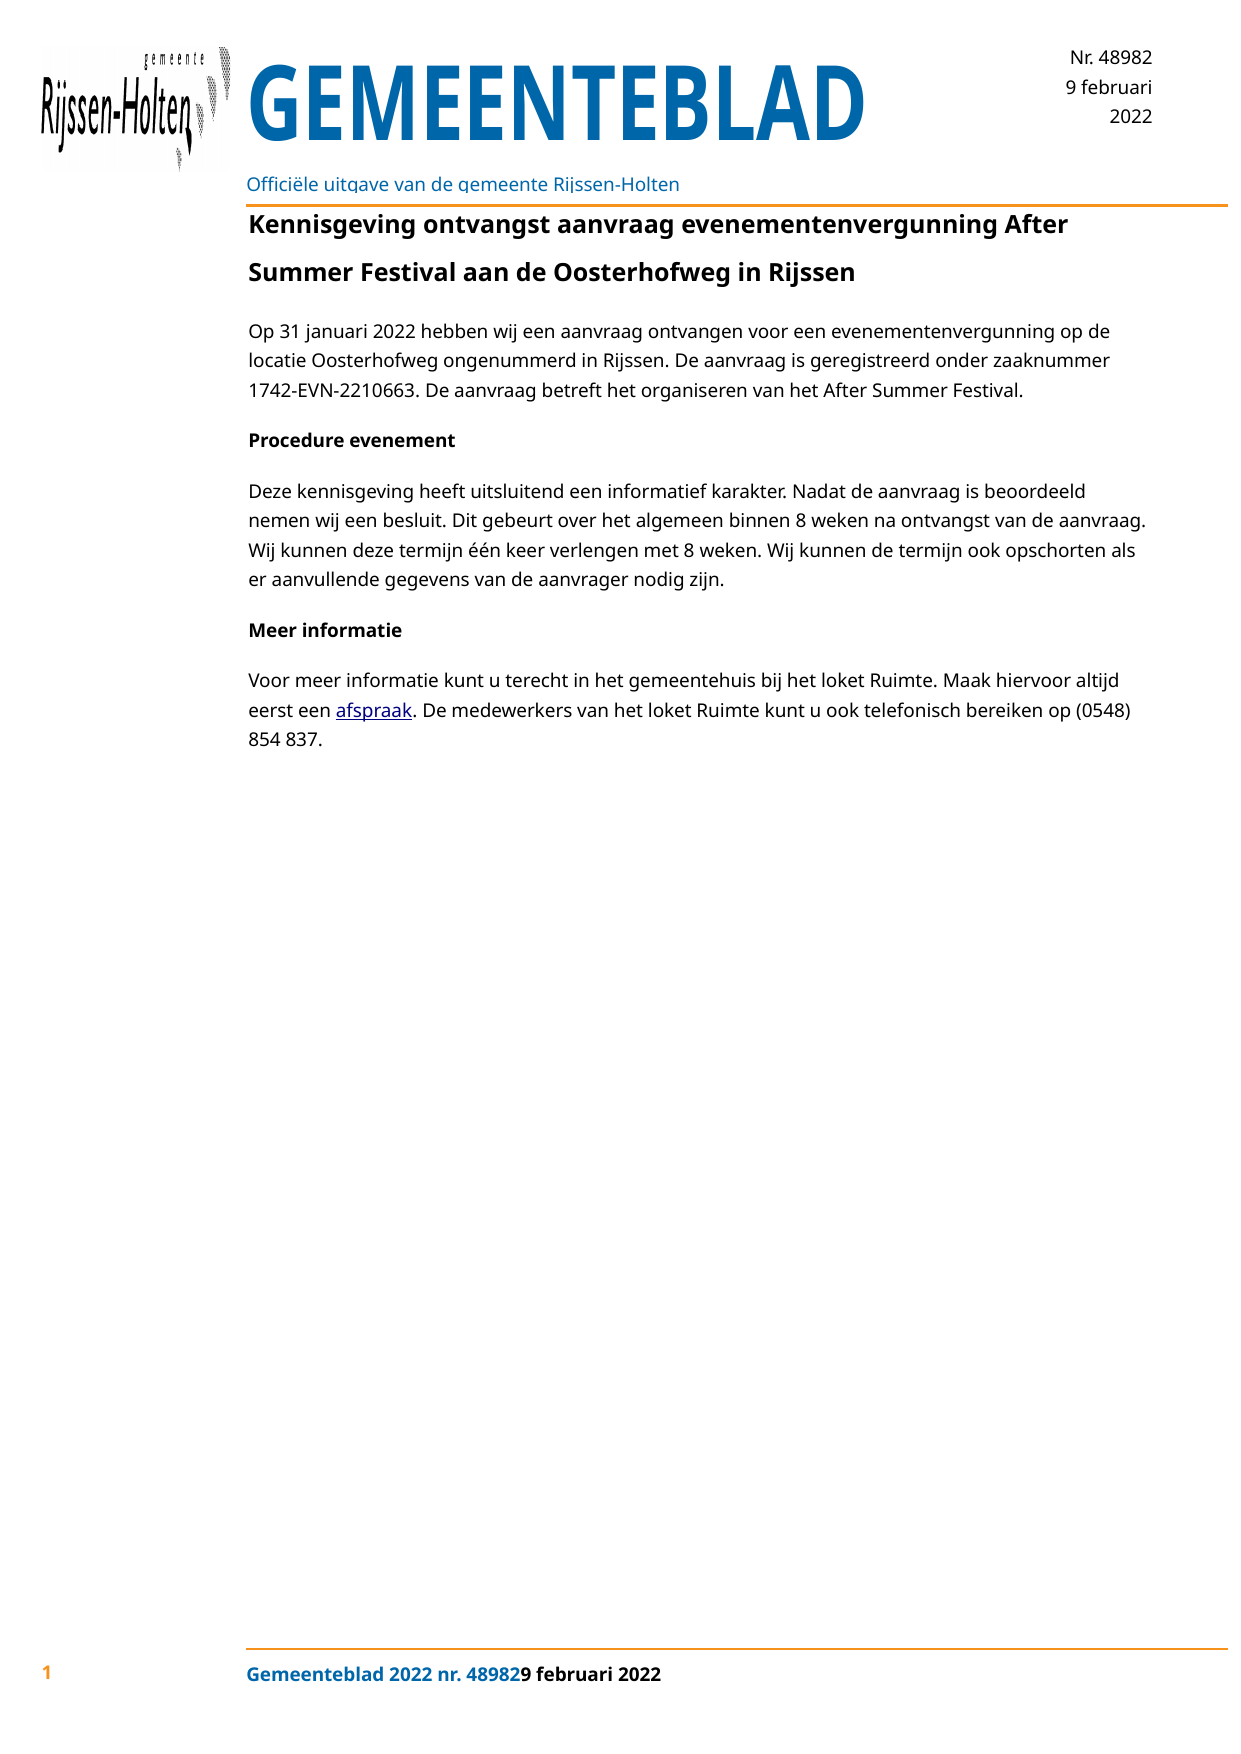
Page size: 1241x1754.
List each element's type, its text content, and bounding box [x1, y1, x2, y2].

picture [41, 47, 231, 172]
text Op 31 januari 2022 hebben wij een aanvraag ontvangen voor een evenementenvergunning op de locatie Oosterhofweg ongenummerd in Rijssen. De aanvraag is geregistreerd onder zaaknummer 1742-EVN-2210663. De aanvraag betreft het organiseren van het After Summer Festival. [248, 318, 1152, 403]
text Kennisgeving ontvangst aanvraag evenementenvergunning After Summer Festival aan de Oosterhofweg in Rijssen [248, 207, 1152, 288]
text Deze kennisgeving heeft uitsluitend een informatief karakter. Nadat de aanvraag is beoordeeld nemen wij een besluit. Dit gebeurt over het algemeen binnen 8 weken na ontvangst van de aanvraag. Wij kunnen deze termijn één keer verlengen met 8 weken. Wij kunnen de termijn ook opschorten als er aanvullende gegevens van de aanvrager nodig zijn. [248, 478, 1152, 592]
text Meer informatie [248, 617, 1152, 643]
text Procedure evenement [248, 427, 1152, 453]
text Voor meer informatie kunt u terecht in het gemeentehuis bij het loket Ruimte. Maak hiervoor altijd eerst een afspraak. De medewerkers van het loket Ruimte kunt u ook telefonisch bereiken op (0548) 854 837. [248, 667, 1152, 752]
